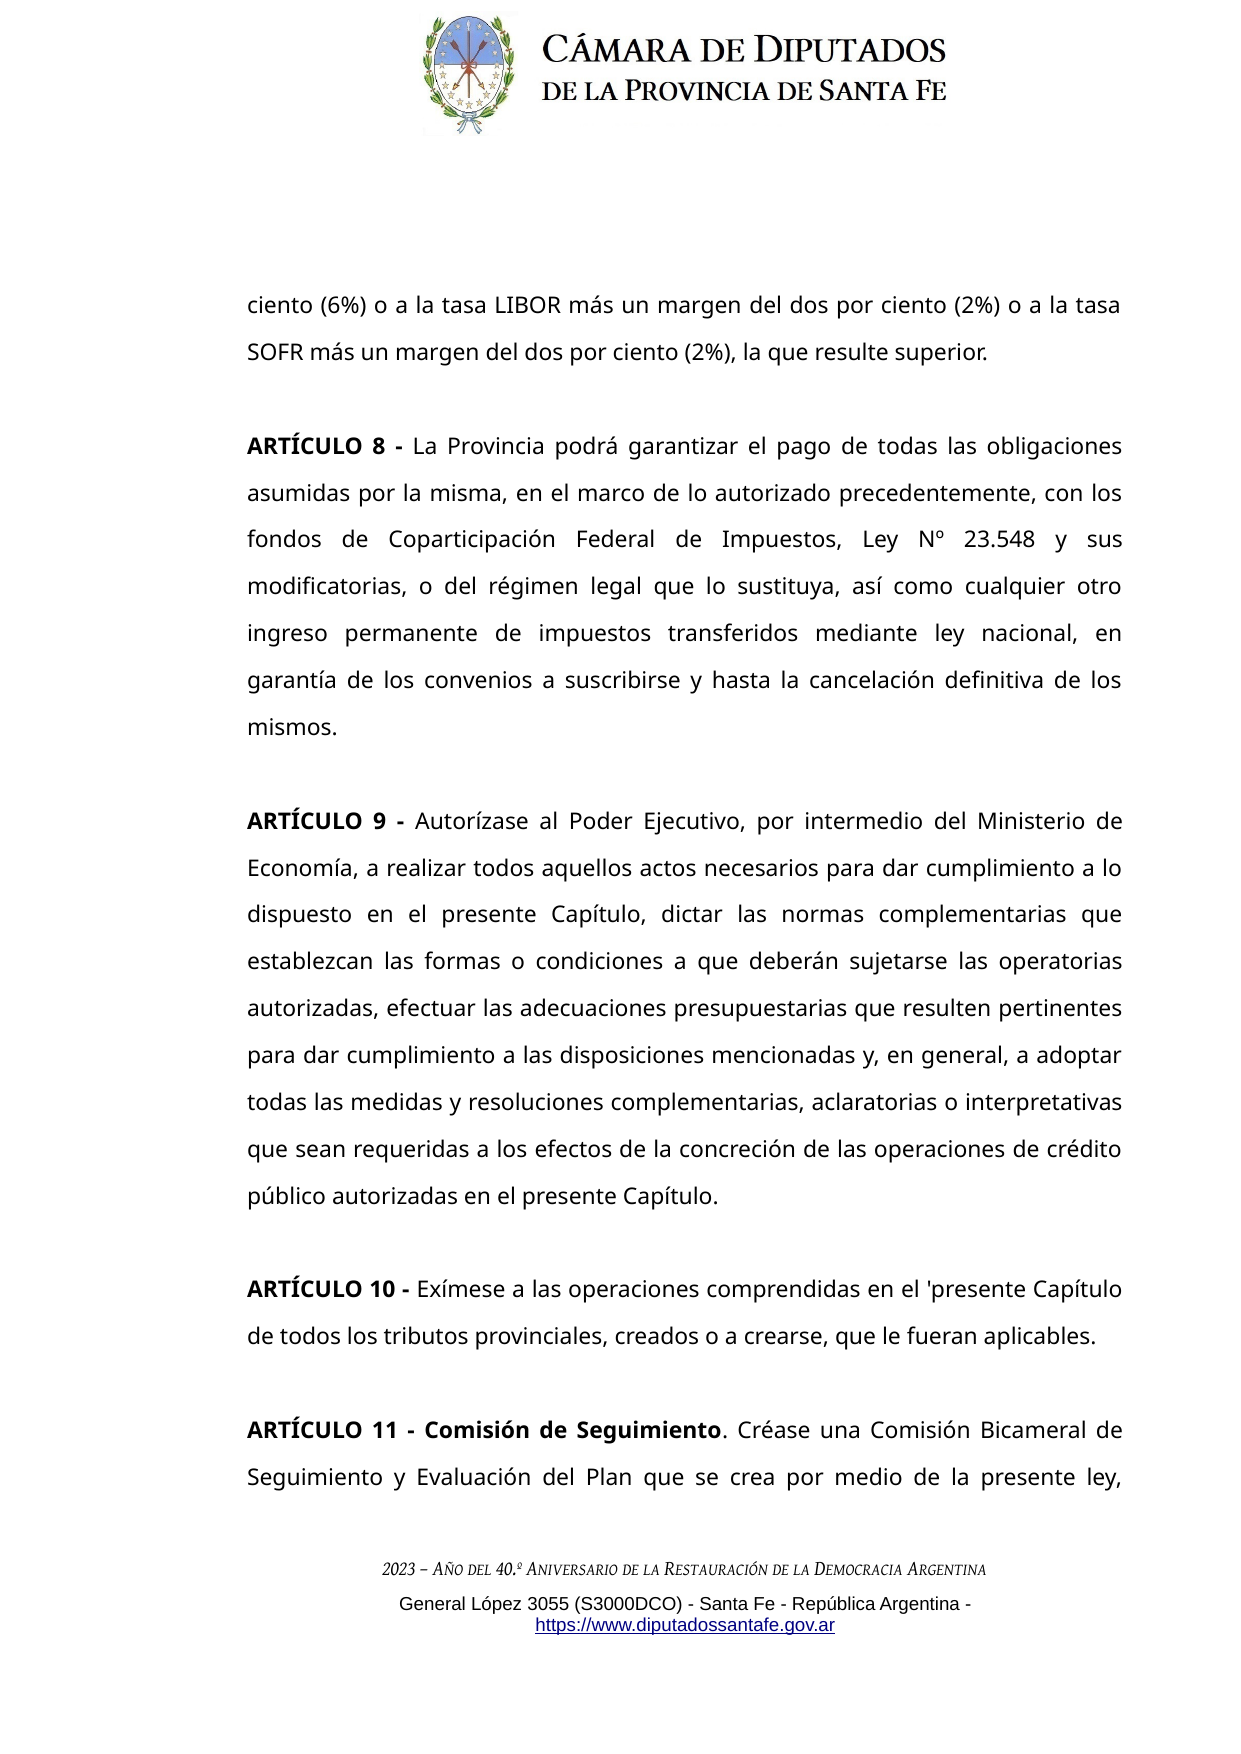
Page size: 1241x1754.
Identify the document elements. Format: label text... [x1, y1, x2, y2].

text ciento (6%) o a la tasa LIBOR más un margen del dos por ciento (2%) o a la tasa SOFR más un margen del dos por ciento (2%), la que resulte superior. [247, 289, 1123, 367]
picture [419, 11, 951, 136]
text ARTÍCULO 8 - La Provincia podrá garantizar el pago de todas las obligaciones asumidas por la misma, en el marco de lo autorizado precedentemente, con los fondos de Coparticipación Federal de Impuestos, Ley Nº 23.548 y sus modificatorias, o del régimen legal que lo sustituya, así como cualquier otro ingreso permanente de impuestos transferidos mediante ley nacional, en garantía de los convenios a suscribirse y hasta la cancelación definitiva de los mismos. [247, 430, 1123, 742]
text ARTÍCULO 10 - Exímese a las operaciones comprendidas en el 'presente Capítulo de todos los tributos provinciales, creados o a crearse, que le fueran aplicables. [247, 1273, 1123, 1352]
text ARTÍCULO 11 - Comisión de Seguimiento. Créase una Comisión Bicameral de Seguimiento y Evaluación del Plan que se crea por medio de la presente ley, [247, 1414, 1123, 1492]
text ARTÍCULO 9 - Autorízase al Poder Ejecutivo, por intermedio del Ministerio de Economía, a realizar todos aquellos actos necesarios para dar cumplimiento a lo dispuesto en el presente Capítulo, dictar las normas complementarias que establezcan las formas o condiciones a que deberán sujetarse las operatorias autorizadas, efectuar las adecuaciones presupuestarias que resulten pertinentes para dar cumplimiento a las disposiciones mencionadas y, en general, a adoptar todas las medidas y resoluciones complementarias, aclaratorias o interpretativas que sean requeridas a los efectos de la concreción de las operaciones de crédito público autorizadas en el presente Capítulo. [247, 805, 1123, 1211]
